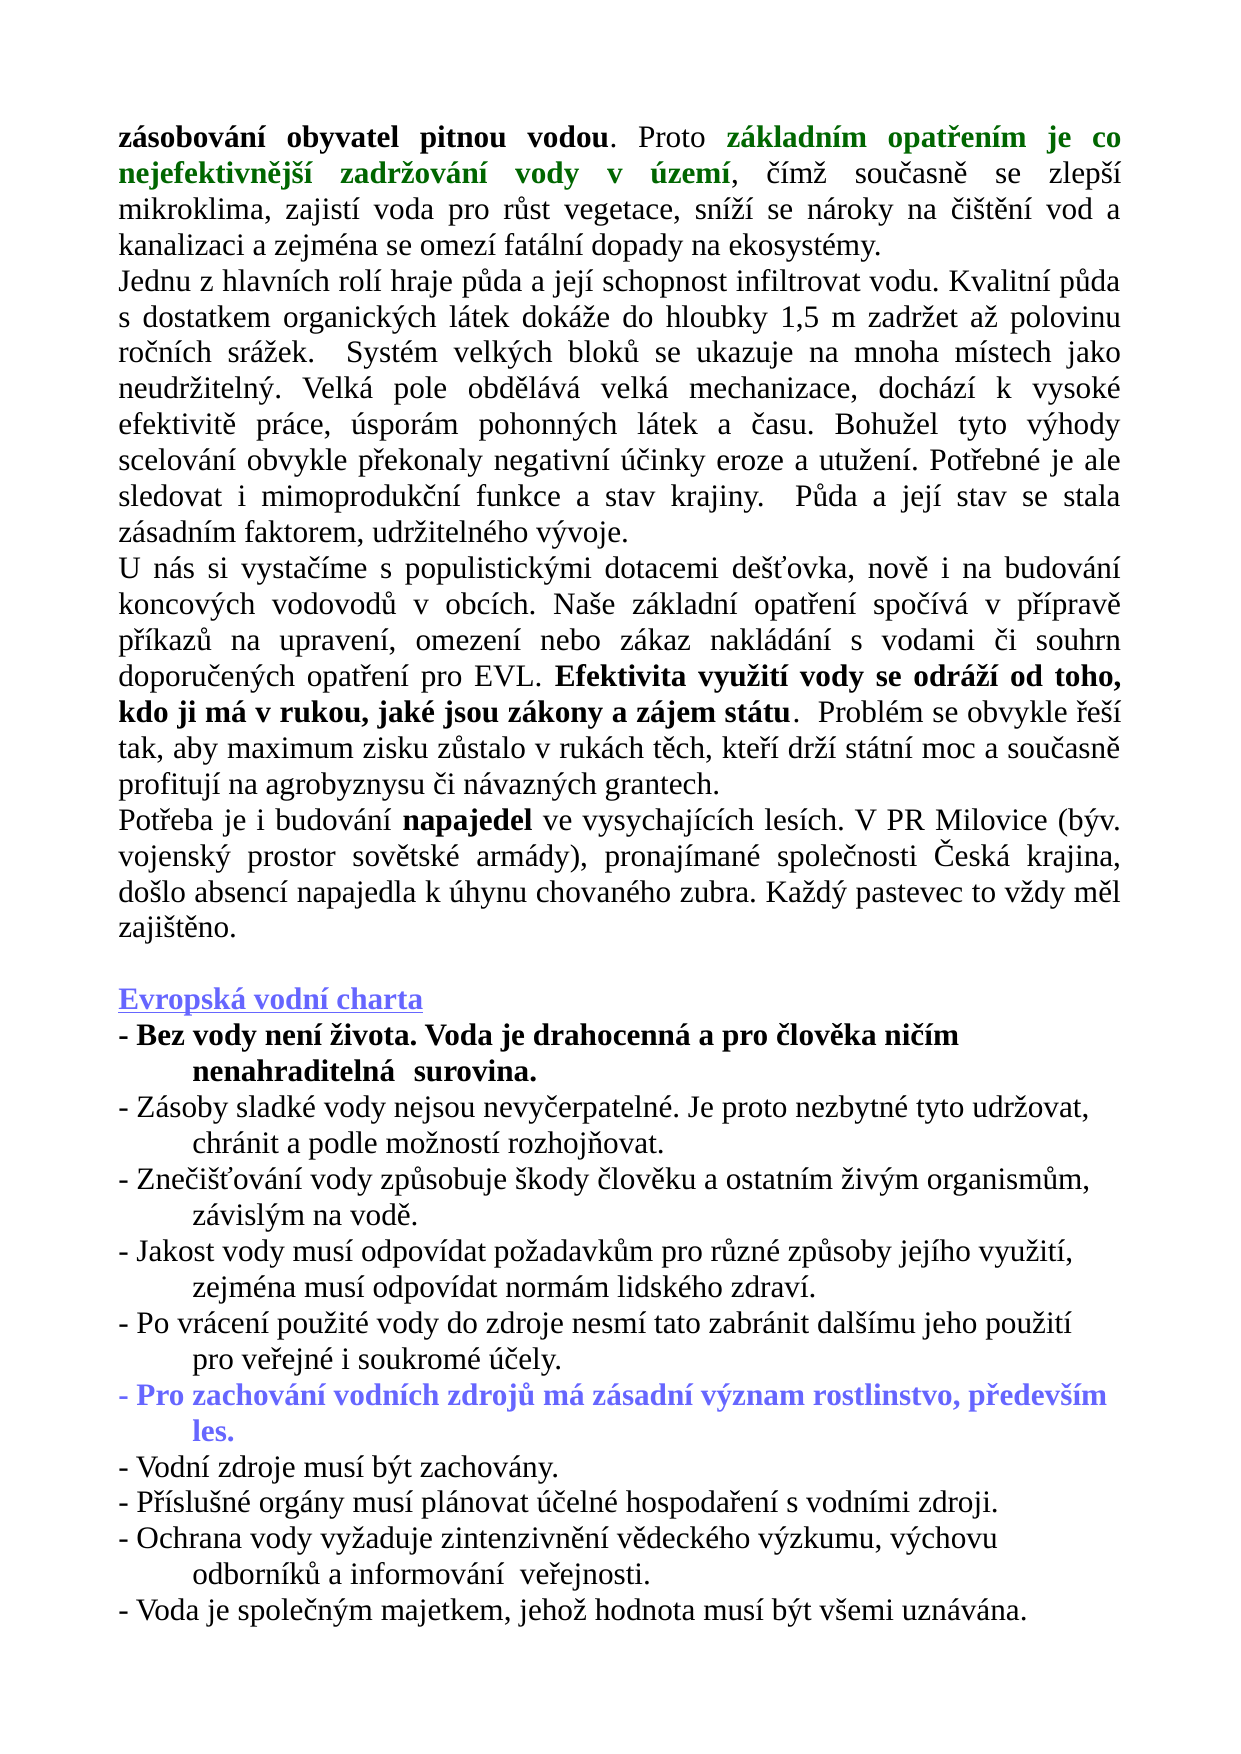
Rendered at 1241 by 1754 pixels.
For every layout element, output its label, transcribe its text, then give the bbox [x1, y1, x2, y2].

text - Jakost vody musí odpovídat požadavkům pro různé způsoby jejího využití, zejména musí odpovídat normám lidského zdraví. [118, 1232, 1122, 1304]
text - Ochrana vody vyžaduje zintenzivnění vědeckého výzkumu, výchovu odborníků a informování veřejnosti. [118, 1520, 1122, 1592]
text - Po vrácení použité vody do zdroje nesmí tato zabránit dalšímu jeho použití pro veřejné i soukromé účely. [118, 1304, 1122, 1376]
text - Znečišťování vody způsobuje škody člověku a ostatním živým organismům, závislým na vodě. [118, 1160, 1122, 1232]
text - Příslušné orgány musí plánovat účelné hospodaření s vodními zdroji. [118, 1484, 1122, 1520]
text - Bez vody není života. Voda je drahocenná a pro člověka ničím nenahraditelná surovina. [118, 1017, 1122, 1088]
text - Pro zachování vodních zdrojů má zásadní význam rostlinstvo, především les. [118, 1376, 1122, 1448]
text - Zásoby sladké vody nejsou nevyčerpatelné. Je proto nezbytné tyto udržovat, chránit a podle možností rozhojňovat. [118, 1088, 1122, 1160]
text Evropská vodní charta [118, 981, 1122, 1017]
text zásobování obyvatel pitnou vodou. Proto základním opatřením je co nejefektivnější zadržování vody v území, čímž současně se zlepší mikroklima, zajistí voda pro růst vegetace, sníží se nároky na čištění vod a kanalizaci a zejména se omezí fatální dopady na ekosystémy. [118, 118, 1122, 262]
text U nás si vystačíme s populistickými dotacemi dešťovka, nově i na budování koncových vodovodů v obcích. Naše základní opatření spočívá v přípravě příkazů na upravení, omezení nebo zákaz nakládání s vodami či souhrn doporučených opatření pro EVL. Efektivita využití vody se odráží od toho, kdo ji má v rukou, jaké jsou zákony a zájem státu. Problém se obvykle řeší tak, aby maximum zisku zůstalo v rukách těch, kteří drží státní moc a současně profitují na agrobyznysu či návazných grantech. [118, 549, 1122, 801]
text - Vodní zdroje musí být zachovány. [118, 1448, 1122, 1484]
text Potřeba je i budování napajedel ve vysychajících lesích. V PR Milovice (býv. vojenský prostor sovětské armády), pronajímané společnosti Česká krajina, došlo absencí napajedla k úhynu chovaného zubra. Každý pastevec to vždy měl zajištěno. [118, 801, 1122, 945]
list - Voda je společným majetkem, jehož hodnota musí být všemi uznávána. [118, 1592, 1122, 1627]
text Jednu z hlavních rolí hraje půda a její schopnost infiltrovat vodu. Kvalitní půda s dostatkem organických látek dokáže do hloubky 1,5 m zadržet až polovinu ročních srážek. Systém velkých bloků se ukazuje na mnoha místech jako neudržitelný. Velká pole obdělává velká mechanizace, dochází k vysoké efektivitě práce, úsporám pohonných látek a času. Bohužel tyto výhody scelování obvykle překonaly negativní účinky eroze a utužení. Potřebné je ale sledovat i mimoprodukční funkce a stav krajiny. Půda a její stav se stala zásadním faktorem, udržitelného vývoje. [118, 262, 1122, 549]
